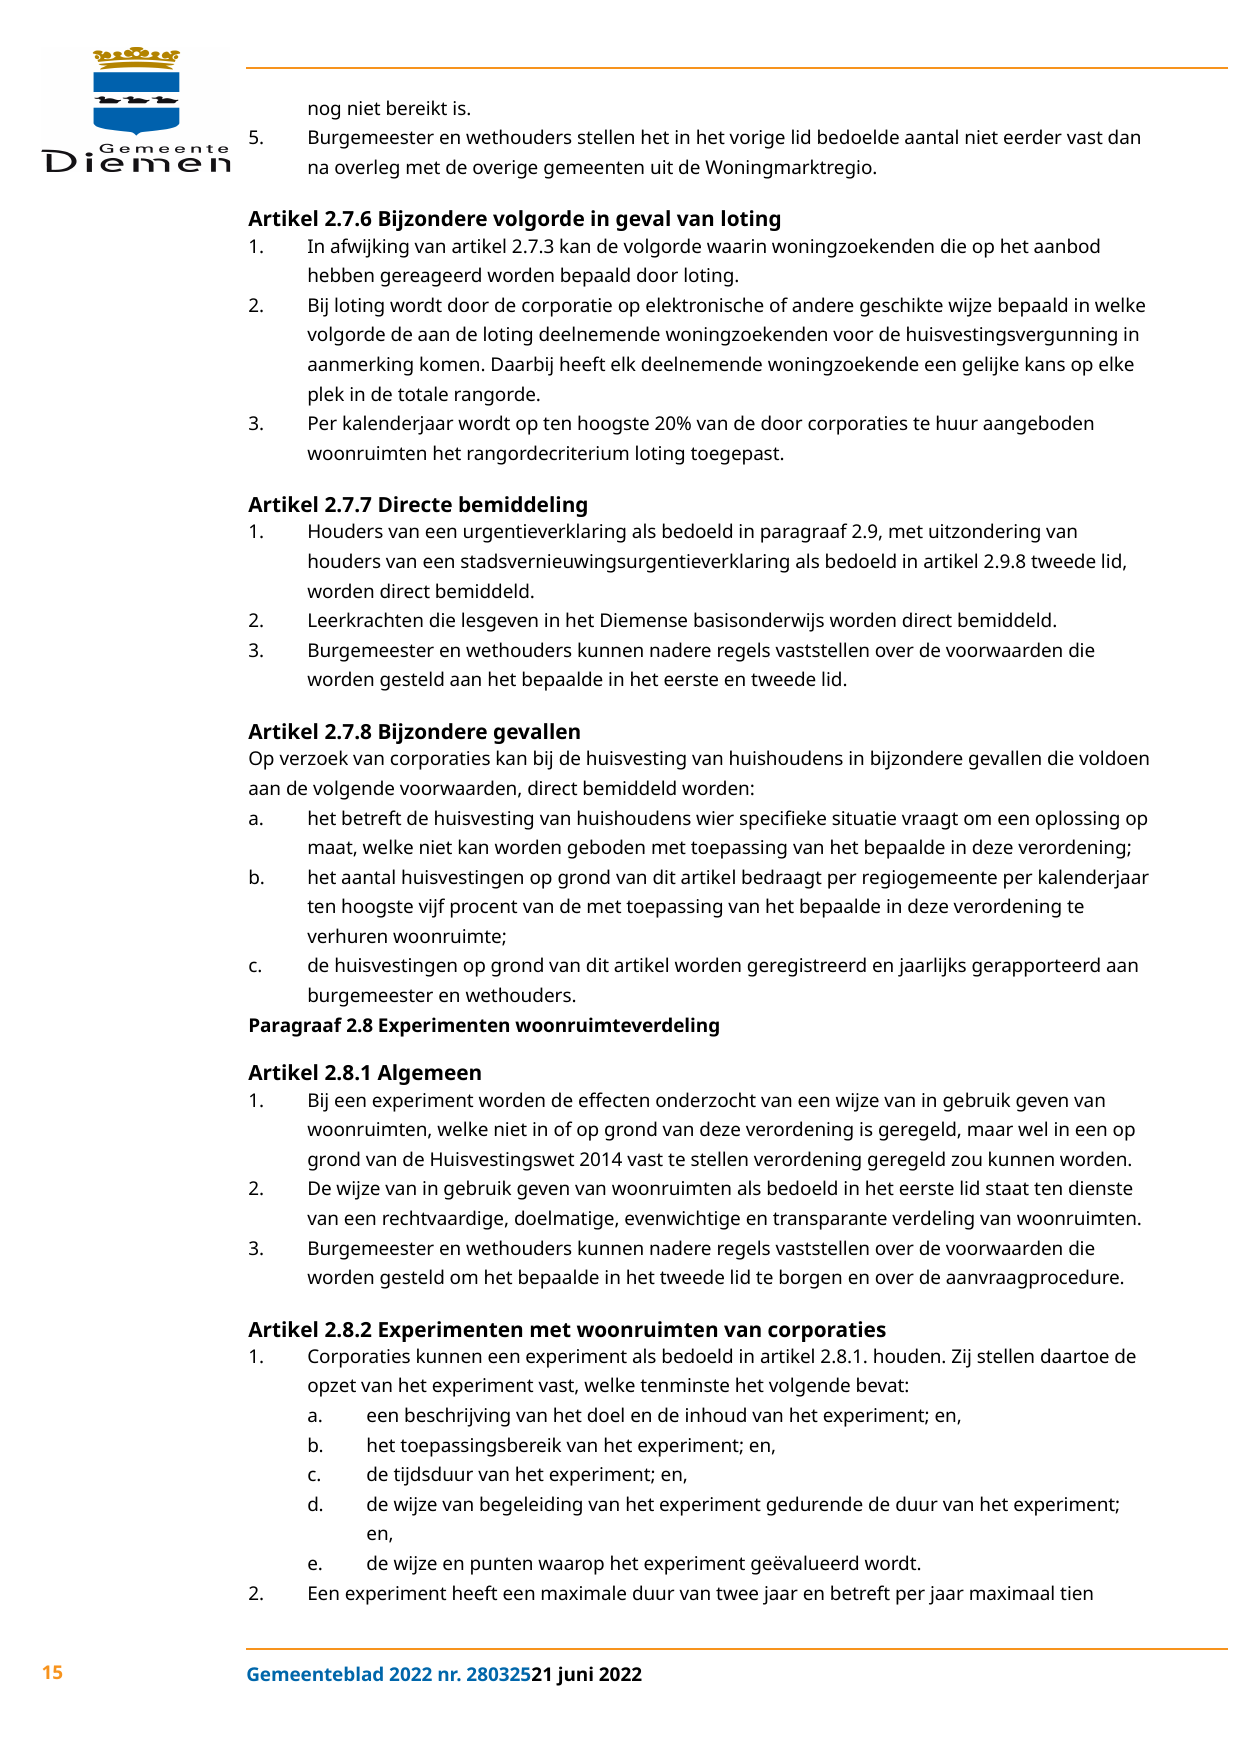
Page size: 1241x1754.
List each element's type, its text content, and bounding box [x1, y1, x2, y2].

text Artikel 2.7.7 Directe bemiddeling [248, 490, 1152, 519]
list Burgemeester en wethouders stellen het in het vorige lid bedoelde aantal niet eerder vast dan na overleg met de overige gemeenten uit de Woningmarktregio. [248, 124, 1152, 180]
text Op verzoek van corporaties kan bij de huisvesting van huishoudens in bijzondere gevallen die voldoen aan de volgende voorwaarden, direct bemiddeld worden: [248, 746, 1152, 801]
text Artikel 2.8.2 Experimenten met woonruimten van corporaties [248, 1315, 1152, 1343]
list Corporaties kunnen een experiment als bedoeld in artikel 2.8.1. houden. Zij stellen daartoe de opzet van het experiment vast, welke tenminste het volgende bevat: [248, 1343, 1152, 1398]
list de wijze en punten waarop het experiment geëvalueerd wordt. [307, 1550, 1152, 1576]
list de wijze van begeleiding van het experiment gedurende de duur van het experiment; en, [307, 1491, 1152, 1546]
text Artikel 2.7.8 Bijzondere gevallen [248, 717, 1152, 746]
list het betreft de huisvesting van huishoudens wier specifieke situatie vraagt om een oplossing op maat, welke niet kan worden geboden met toepassing van het bepaalde in deze verordening; [248, 805, 1152, 860]
text Artikel 2.8.1 Algemeen [248, 1058, 1152, 1087]
list het toepassingsbereik van het experiment; en, [307, 1432, 1152, 1458]
list In afwijking van artikel 2.7.3 kan de volgorde waarin woningzoekenden die op het aanbod hebben gereageerd worden bepaald door loting. [248, 233, 1152, 288]
picture [41, 47, 231, 172]
list de huisvestingen op grond van dit artikel worden geregistreerd en jaarlijks gerapporteerd aan burgemeester en wethouders. [248, 953, 1152, 1008]
list Leerkrachten die lesgeven in het Diemense basisonderwijs worden direct bemiddeld. [248, 607, 1152, 633]
list het aantal huisvestingen op grond van dit artikel bedraagt per regiogemeente per kalenderjaar ten hoogste vijf procent van de met toepassing van het bepaalde in deze verordening te verhuren woonruimte; [248, 864, 1152, 949]
list Bij een experiment worden de effecten onderzocht van een wijze van in gebruik geven van woonruimten, welke niet in of op grond van deze verordening is geregeld, maar wel in een op grond van de Huisvestingswet 2014 vast te stellen verordening geregeld zou kunnen worden. [248, 1087, 1152, 1172]
list Per kalenderjaar wordt op ten hoogste 20% van de door corporaties te huur aangeboden woonruimten het rangordecriterium loting toegepast. [248, 410, 1152, 466]
list Burgemeester en wethouders kunnen nadere regels vaststellen over de voorwaarden die worden gesteld om het bepaalde in het tweede lid te borgen en over de aanvraagprocedure. [248, 1235, 1152, 1290]
list Een experiment heeft een maximale duur van twee jaar en betreft per jaar maximaal tien [248, 1580, 1152, 1606]
list nog niet bereikt is. [248, 95, 1152, 121]
text Paragraaf 2.8 Experimenten woonruimteverdeling [248, 1012, 1152, 1037]
list Bij loting wordt door de corporatie op elektronische of andere geschikte wijze bepaald in welke volgorde de aan de loting deelnemende woningzoekenden voor de huisvestingsvergunning in aanmerking komen. Daarbij heeft elk deelnemende woningzoekende een gelijke kans op elke plek in de totale rangorde. [248, 292, 1152, 406]
list een beschrijving van het doel en de inhoud van het experiment; en, [307, 1402, 1152, 1428]
text Artikel 2.7.6 Bijzondere volgorde in geval van loting [248, 204, 1152, 233]
list Burgemeester en wethouders kunnen nadere regels vaststellen over de voorwaarden die worden gesteld aan het bepaalde in het eerste en tweede lid. [248, 637, 1152, 692]
list De wijze van in gebruik geven van woonruimten als bedoeld in het eerste lid staat ten dienste van een rechtvaardige, doelmatige, evenwichtige en transparante verdeling van woonruimten. [248, 1176, 1152, 1231]
list Houders van een urgentieverklaring als bedoeld in paragraaf 2.9, met uitzondering van houders van een stadsvernieuwingsurgentieverklaring als bedoeld in artikel 2.9.8 tweede lid, worden direct bemiddeld. [248, 519, 1152, 604]
list de tijdsduur van het experiment; en, [307, 1461, 1152, 1487]
